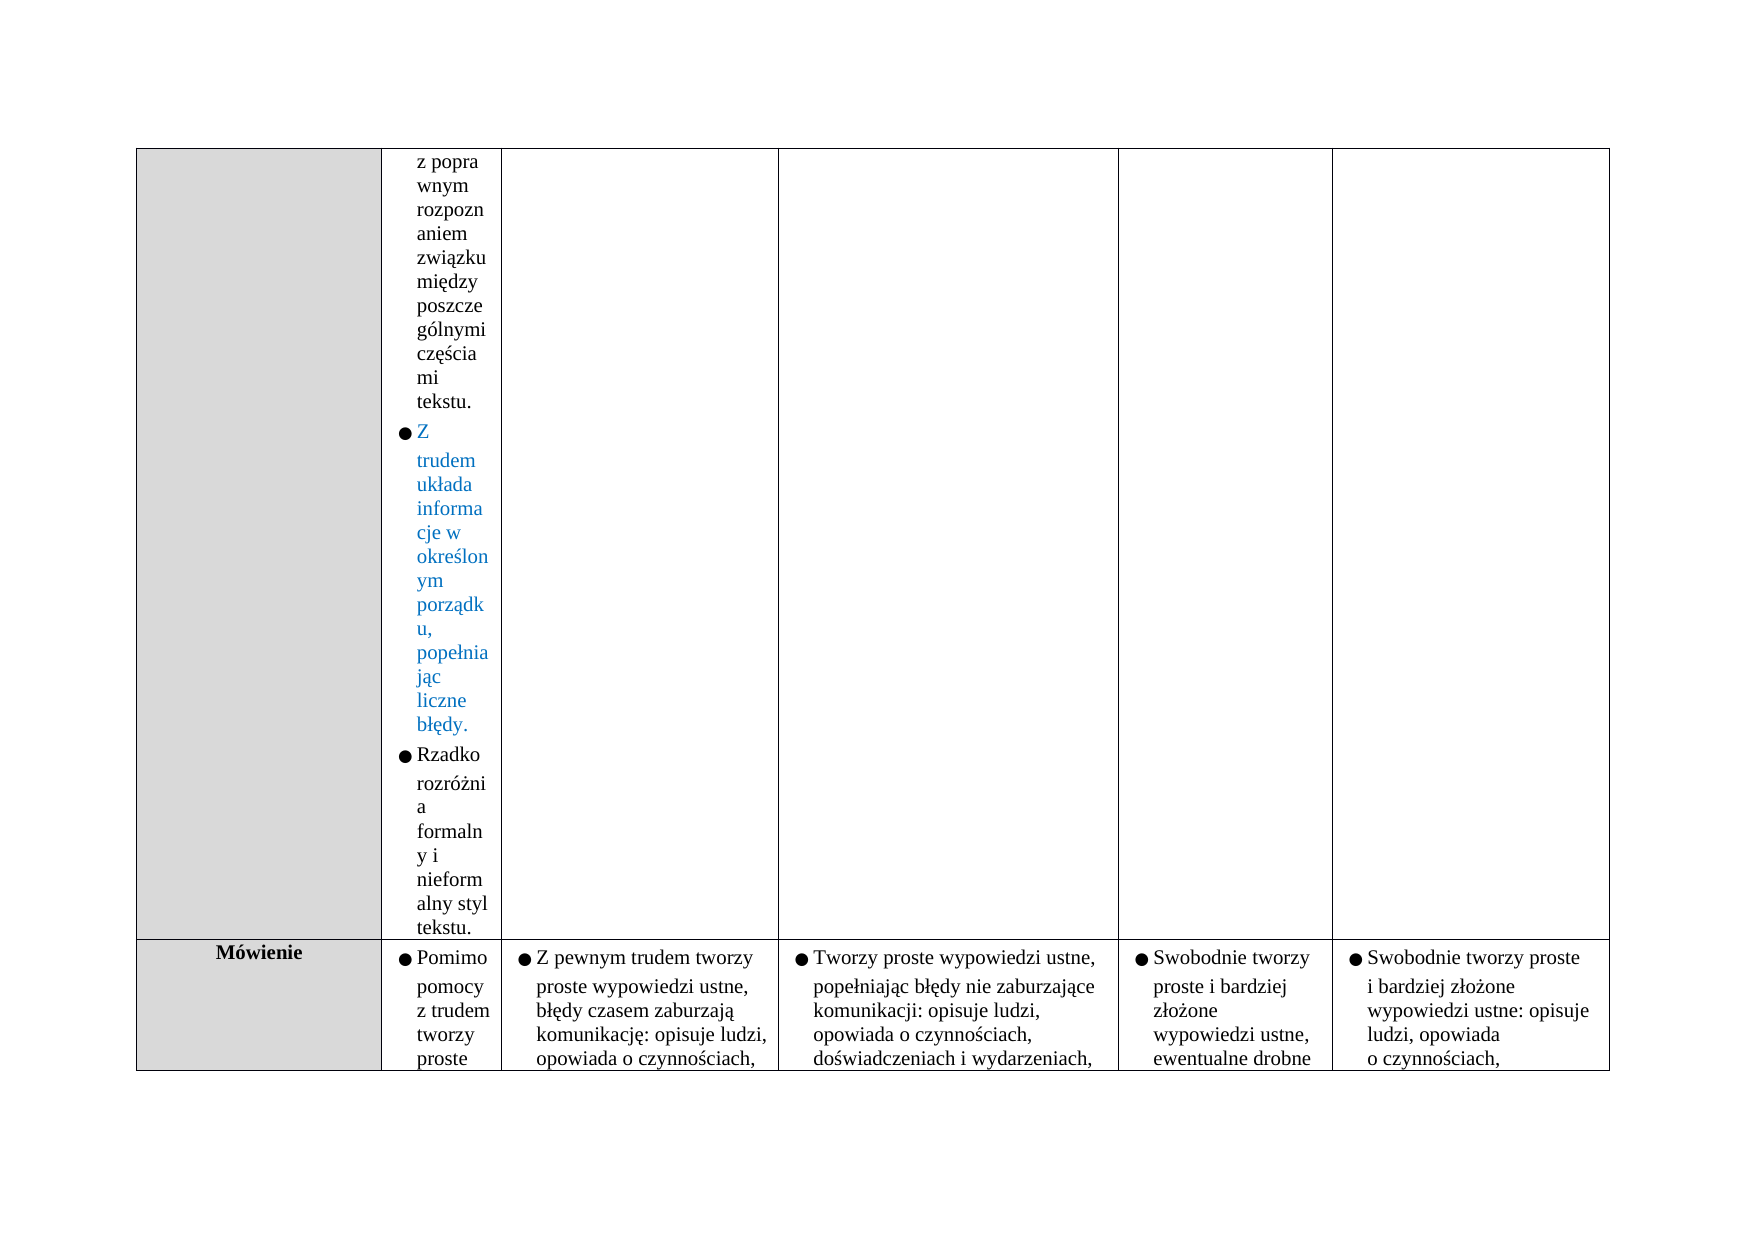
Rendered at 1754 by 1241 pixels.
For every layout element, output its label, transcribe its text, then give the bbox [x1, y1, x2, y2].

table_cell Ma trudności z rozumieniem ogólnego sensu prostych tekstów lub fragmentów tekstu. Ma trudności z określeniem głównej myśli tekstu. Zazwyczaj błędnie określa kontekst tekstu. Z trudnością znajduje w prostym tekście określone informacje. Ma problem z poprawnym rozpoznaniem związku między poszczególnymi częściami tekstu. Z trudem układa informacje w określonym porządku, popełniając liczne błędy. Rzadko rozróżnia formalny i nieformalny styl tekstu. [382, 149, 501, 939]
table_cell Pomimo pomocy z trudem tworzy proste [382, 940, 501, 1070]
table_cell [137, 149, 381, 939]
table_cell Swobodnie tworzy proste i bardziej złożone wypowiedzi ustne: opisuje ludzi, opowiada o czynnościach, [1333, 940, 1609, 1070]
table_cell Swobodnie tworzy proste i bardziej złożone wypowiedzi ustne, ewentualne drobne [1119, 940, 1332, 1070]
table_cell Rozumie sens prostych tekstów lub fragmentów tekstu. Zwykle poprawnie określa główną myśl tekstu. Zazwyczaj poprawnie określa kontekst tekstu. Bez większego trudu znajduje w tekście określone informacje. Zwykle poprawnie rozpoznaje związki między poszczególnymi częściami tekstu. Zazwyczaj poprawnie układa informacje w określonym porządku. Zazwyczaj rozróżnia formalny i nieformalny styl tekstu. [779, 149, 1118, 939]
table_cell [502, 149, 778, 939]
table_cell Mówienie [137, 940, 381, 1070]
table_cell Tworzy proste wypowiedzi ustne, popełniając błędy nie zaburzające komunikacji: opisuje ludzi, opowiada o czynnościach, doświadczeniach i wydarzeniach, [779, 940, 1118, 1070]
table_cell [1119, 149, 1332, 939]
table_cell Z pewnym trudem tworzy proste wypowiedzi ustne, błędy czasem zaburzają komunikację: opisuje ludzi, opowiada o czynnościach, [502, 940, 778, 1070]
table_cell [1333, 149, 1609, 939]
